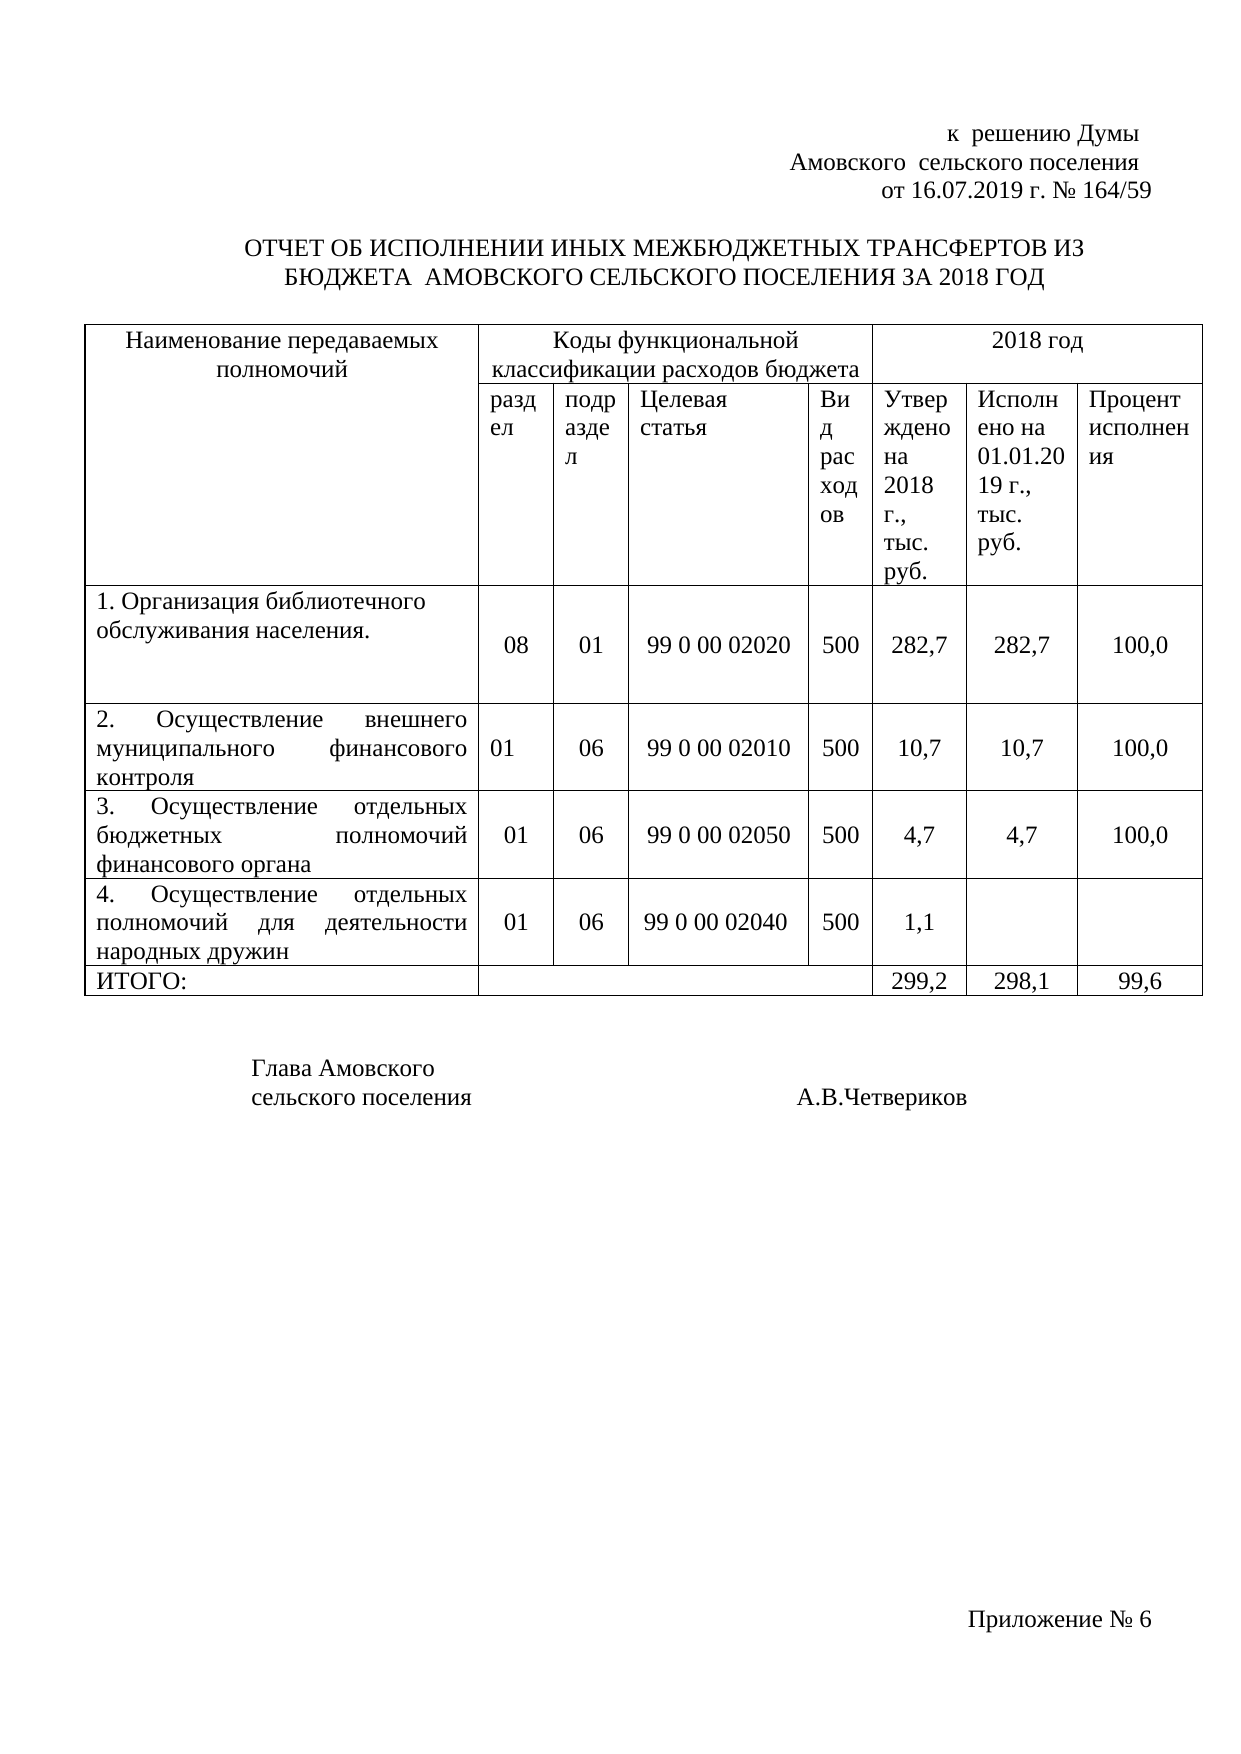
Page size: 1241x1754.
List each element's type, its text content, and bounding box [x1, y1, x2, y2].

table_cell 4. Осуществление отдельных полномочий для деятельности народных дружин [86, 879, 478, 965]
table_cell 99 0 00 02010 [629, 704, 808, 790]
table_cell ИТОГО: [86, 966, 478, 995]
table_cell 99,6 [1078, 966, 1202, 995]
table_cell 08 [479, 586, 553, 703]
table_cell 01 [554, 586, 628, 703]
table_cell 4,7 [873, 791, 966, 878]
text сельского поселения А.В.Четвериков [177, 1082, 1152, 1111]
text к решению Думы [177, 118, 1152, 147]
table_cell 100,0 [1078, 791, 1202, 878]
text Глава Амовского [177, 1053, 1152, 1082]
table_header 2018 год [873, 325, 1202, 383]
table_cell 01 [479, 704, 553, 790]
table_cell 100,0 [1078, 704, 1202, 790]
table_cell 99 0 00 02050 [629, 791, 808, 878]
table_cell 06 [554, 704, 628, 790]
text ОТЧЕТ ОБ ИСПОЛНЕНИИ ИНЫХ МЕЖБЮДЖЕТНЫХ ТРАНСФЕРТОВ ИЗ БЮДЖЕТА АМОВСКОГО СЕЛЬСКОГО ПОСЕЛЕНИЯ ЗА 2018 ГОД [177, 233, 1152, 291]
table_cell 3. Осуществление отдельных бюджетных полномочий финансового органа [86, 791, 478, 878]
table_cell 01 [479, 879, 553, 965]
table_cell 299,2 [873, 966, 966, 995]
table_cell [479, 966, 872, 995]
table_cell 100,0 [1078, 586, 1202, 703]
table_cell [967, 879, 1077, 965]
table_cell 06 [554, 879, 628, 965]
table_cell 01 [479, 791, 553, 878]
table_cell 500 [809, 586, 872, 703]
table_cell Целевая статья [629, 384, 808, 585]
table_cell Процент исполнения [1078, 384, 1202, 585]
text Амовского сельского поселения [177, 147, 1152, 176]
table_cell 99 0 00 02040 [629, 879, 808, 965]
table_header Коды функциональной классификации расходов бюджета [479, 325, 872, 383]
table_cell раздел [479, 384, 553, 585]
table_cell 500 [809, 879, 872, 965]
table_cell 298,1 [967, 966, 1077, 995]
table_cell 1. Организация библиотечного обслуживания населения. [86, 586, 478, 703]
table_cell 500 [809, 791, 872, 878]
table_cell 2. Осуществление внешнего муниципального финансового контроля [86, 704, 478, 790]
table_header Наименование передаваемых полномочий [86, 325, 478, 585]
table_cell 10,7 [967, 704, 1077, 790]
table_cell 4,7 [967, 791, 1077, 878]
table_cell 1,1 [873, 879, 966, 965]
table_cell 10,7 [873, 704, 966, 790]
table_cell 06 [554, 791, 628, 878]
table_cell Утверждено на 2018 г., тыс. руб. [873, 384, 966, 585]
table_cell подраздел [554, 384, 628, 585]
table_cell 99 0 00 02020 [629, 586, 808, 703]
table_cell 282,7 [967, 586, 1077, 703]
table_cell [1078, 879, 1202, 965]
text Приложение № 6 [177, 1604, 1152, 1633]
table_cell 500 [809, 704, 872, 790]
table_cell Вид расходов [809, 384, 872, 585]
text от 16.07.2019 г. № 164/59 [177, 176, 1152, 204]
table_cell 282,7 [873, 586, 966, 703]
table_cell Исполнено на 01.01.2019 г., тыс. руб. [967, 384, 1077, 585]
